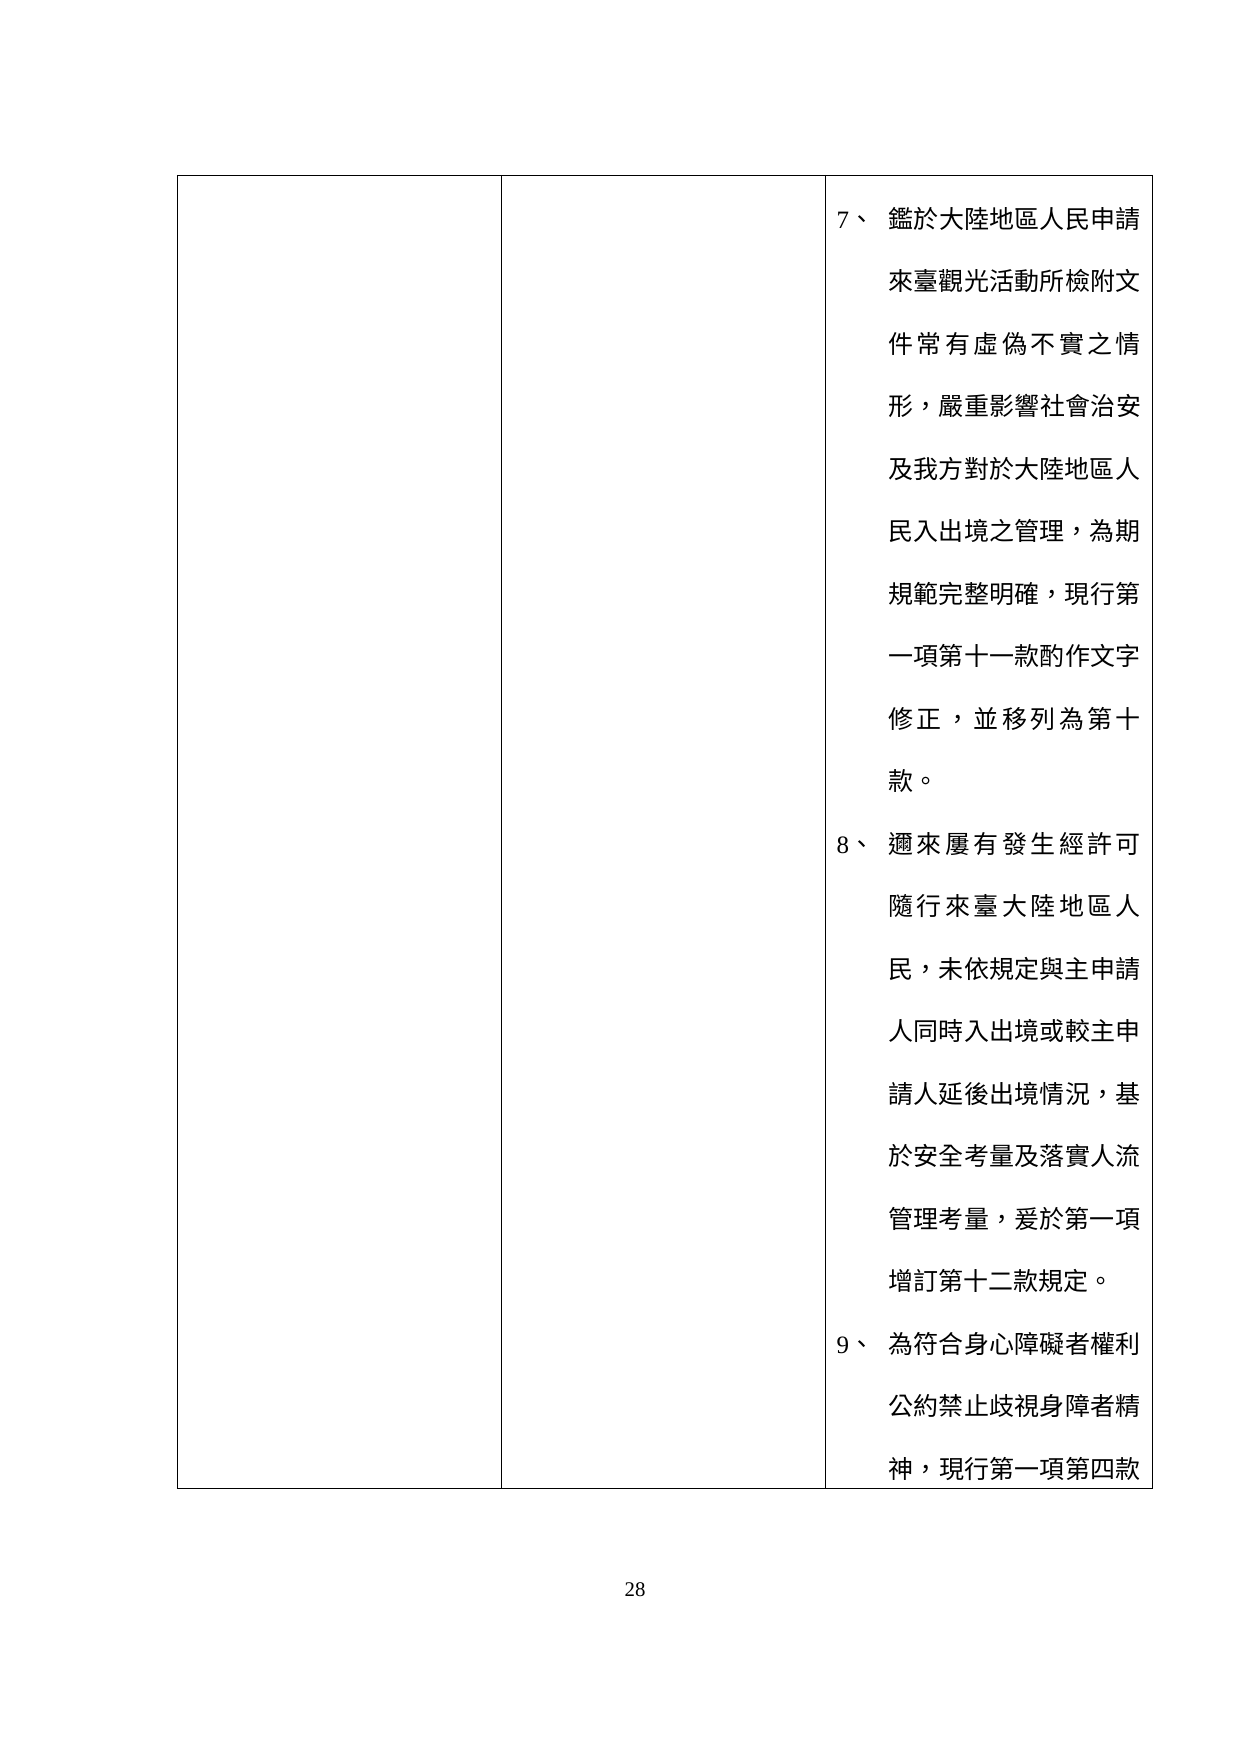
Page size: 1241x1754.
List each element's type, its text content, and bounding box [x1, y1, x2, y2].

table_cell [178, 176, 501, 1488]
table_cell 為強化人流安全管理，且考量大陸地區人民來臺管理工作應趨一致性，爰參考大陸地區人民進入臺灣地區許可辦法第十二條及第十四條體例，修正第一項及增訂第三項規定： 鑑於近年陸續發生陸客以個人旅遊事由來臺從事違法（規）行為，如屏風黨、祈福黨、竊盜、行乞、妨害風俗等，影響我國社會安定與兩岸旅遊秩序；第一項規定參照大陸地區人民進入臺灣地區許可辦法第十二條體例，將各類違法（規）態樣規範為得不予許可、撤銷或廢止的消極要件，並依得不予許可期間之長短，調整款次順序。 第一項第一款至第三款屬不確定法律概念，且涉及政治性考量，適用第二項規定，主管機關得會銜國家安全局、大陸委員會等相關機關，組成審查會審核之。其餘各款得不予許可、撤銷或廢止的消極要件，參照大陸地區人民進入臺灣地區許可辦法第十四條體例，於第三項增訂得不予許可期間。 參考臺灣地區與大陸地區人民關係條例第十八條第一項第五款規定，於第一項第一款增列「或社會安定」文字。 現行第一項第二款、第五款、第七款、第八款及第十款針對「曾」有違背對等尊嚴之言行、「曾」有犯罪等行為，移民署得不予許可其來臺從事觀光活動申請案；惟現於提出申請時如有前述違背對等尊嚴之言行等行為，漏未規範，基於舉輕以明重原則，爰將「現」有前述違背對等尊嚴之言行等行為納入規範；除第二款維持同款次外，其餘各款分別移列為同項第四款、第六款、第九款及第十一款。 為期規範完整明確，參照大陸地區人民進入臺灣地區許可辦法第十二條第一項第一款規定，第一項第三款酌作文字修正。 參考臺灣地區與大陸地區人民關係條例第十八條第一項第四款規定，現行第一項第五款酌作文字修正，並移列為第四款。 第十七條第一項第二款及第三款規定，大陸地區人民有持用不法取得、偽變造之證件，或冒用證件、持用冒領之證件等情形，得禁止其入境；為強化人流安全管理，爰增訂第一項第七款及第八款規定。 鑑於大陸地區人民申請來臺觀光活動所檢附文件常有虛偽不實之情形，嚴重影響社會治安及我方對於大陸地區人民入出境之管理，為期規範完整明確，現行第一項第十一款酌作文字修正，並移列為第十款。 邇來屢有發生經許可 隨行來臺大陸地區人民，未依規定與主申請人同時入出境或較主申請人延後出境情況，基於安全考量及落實人流管理考量，爰於第一項增訂第十二款規定。 為符合身心障礙者權利公約禁止歧視身障者精神，現行第一項第四款刪除患有「精神疾病」，並移列為同項第十三款。 考量現行第九款「最近三年曾依其他事由申請來臺，經不予許可或撤銷、廢止許可」規定未臻明確，且在當事人符合大陸地區人民進入臺灣地區許可辦法第十二條第十二款原申請事由或目的消失、第十三款未通過面談或無正當理由不接受面談或不捺指紋或第十八款有事實足認其無正當理由現（曾）未與臺灣地區配偶共同居住情形下，依現行第一項第九款規定得不予許可，實有不盡合理之處；應由審核人員依個案實際違法、違規等情形進行審核，爰刪除本款規定。 申請來臺團體旅遊者須以團進團出方式入出境，倘於國境線上發現未隨團入境者，將禁止其入境，爰將現行第一項第十四款移列至第十七條第一項第十款規範。 為求規範明確，現行第一項第十二款文字酌作修正，並移列為第十四款。 針對來臺個人旅遊有逾期停留之情形，申請人及代申辦之旅行業皆已定有相關處分機制（對申請人不予許可其申請、對旅行業扣繳保證金或停止辦理陸客觀光業務），管理機制已相當周妥；且緊急聯絡人僅為申請人發生緊急情況時可聯繫協助之管道，倘再課以緊急聯絡人罰責，將增加陸客申請來臺個人旅遊之困擾及意願，進而影響觀光政策之發展及推動；另國際慣例亦未對緊急聯絡人訂有相關處分，爰刪除現行第一項第十五款之規定。 配合大陸委員會組織法通過，機關名稱調整，爰第二項文字酌作修正。 [826, 176, 1152, 1488]
table_cell [502, 176, 825, 1488]
